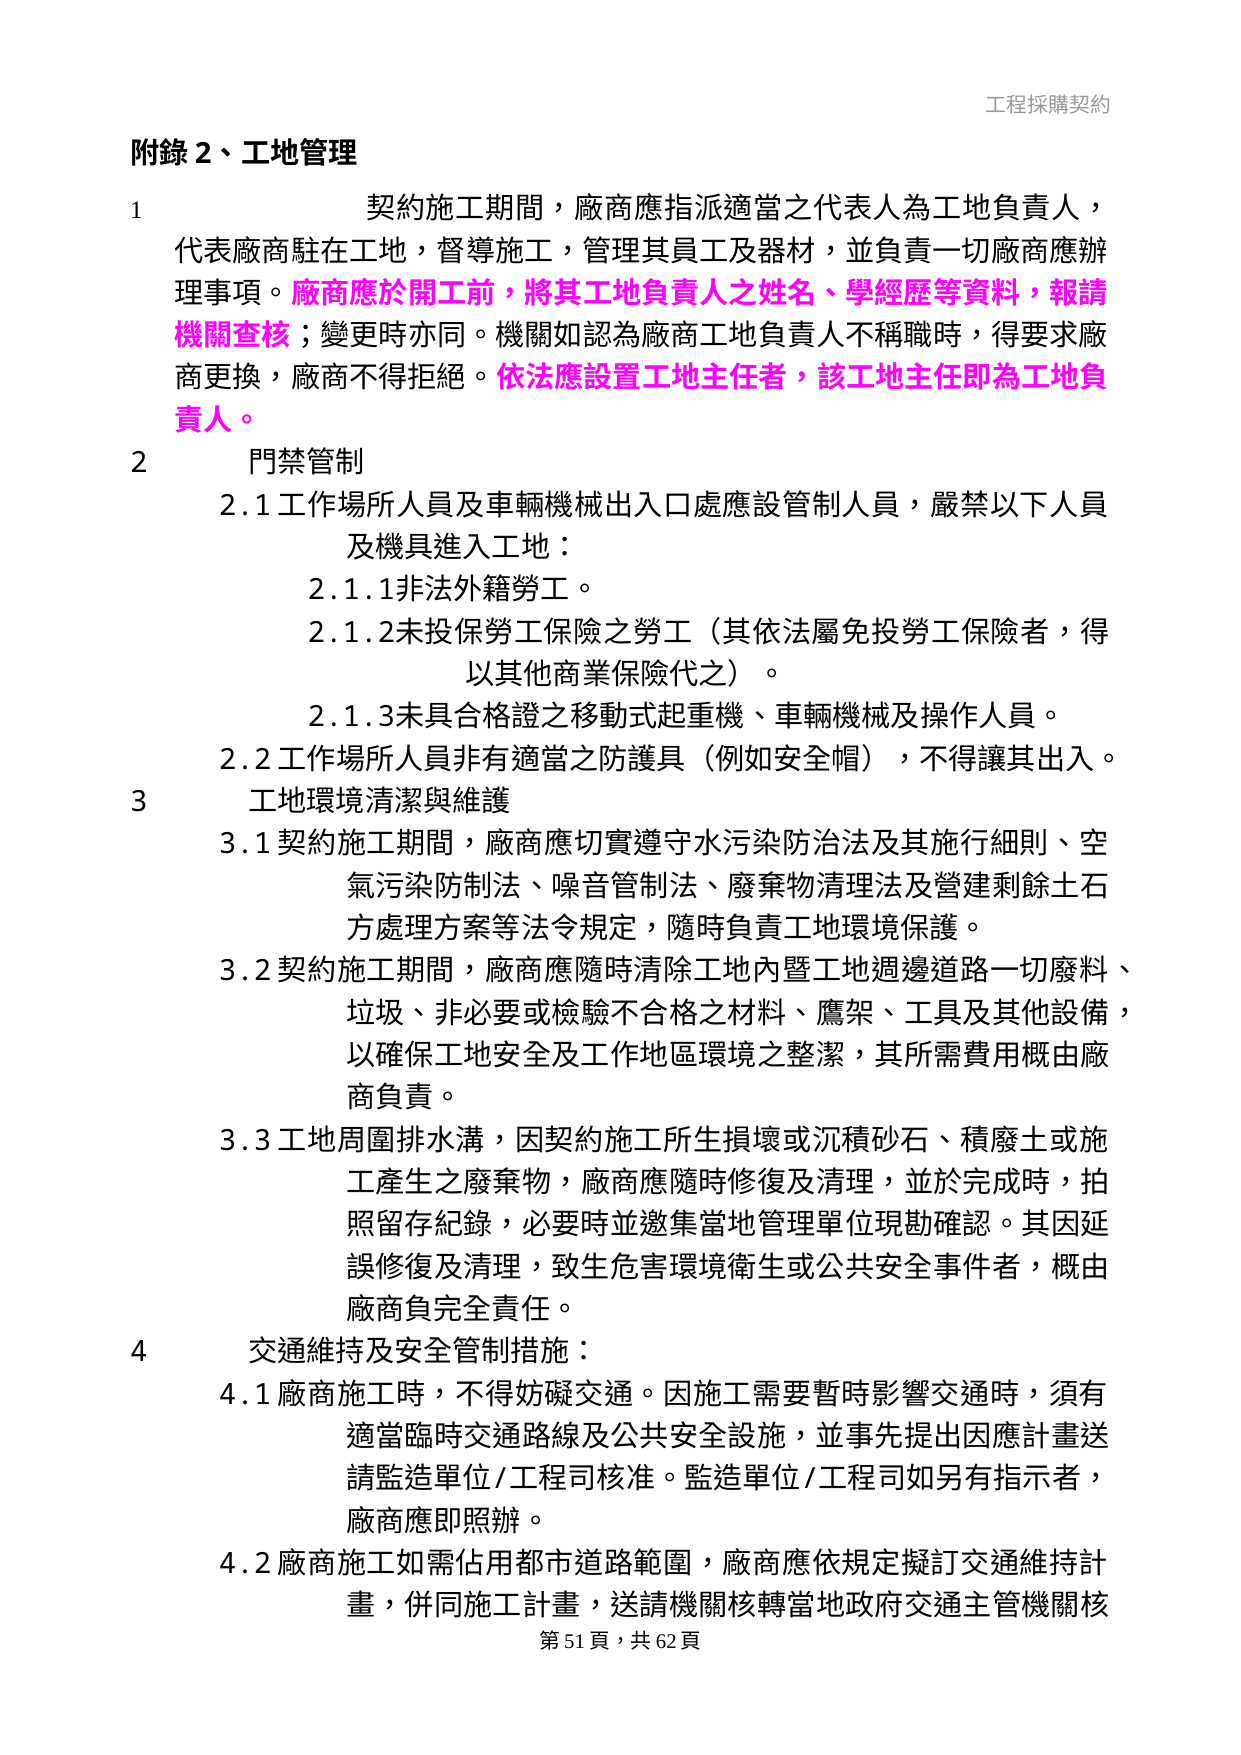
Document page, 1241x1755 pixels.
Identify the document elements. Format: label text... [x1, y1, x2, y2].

list 廠商施工如需佔用都市道路範圍，廠商應依規定擬訂交通維持計畫，併同施工計畫，送請機關核轉當地政府交通主管機關核 [218, 1539, 1110, 1624]
list 非法外籍勞工。 [307, 566, 1110, 608]
text 附錄2、工地管理 [130, 130, 1110, 172]
list 工地環境清潔與維護 [130, 778, 1110, 820]
list 交通維持及安全管制措施： [130, 1328, 1110, 1370]
list 廠商施工時，不得妨礙交通。因施工需要暫時影響交通時，須有適當臨時交通路線及公共安全設施，並事先提出因應計畫送請監造單位/工程司核准。監造單位/工程司如另有指示者，廠商應即照辦。 [218, 1370, 1110, 1539]
list 契約施工期間，廠商應切實遵守水污染防治法及其施行細則、空氣污染防制法、噪音管制法、廢棄物清理法及營建剩餘土石方處理方案等法令規定，隨時負責工地環境保護。 [218, 820, 1110, 947]
list 未具合格證之移動式起重機、車輛機械及操作人員。 [307, 693, 1110, 735]
list 工作場所人員非有適當之防護具（例如安全帽），不得讓其出入。 [218, 735, 1110, 778]
list 工作場所人員及車輛機械出入口處應設管制人員，嚴禁以下人員及機具進入工地： [218, 481, 1110, 566]
list 工地周圍排水溝，因契約施工所生損壞或沉積砂石、積廢土或施工產生之廢棄物，廠商應隨時修復及清理，並於完成時，拍照留存紀錄，必要時並邀集當地管理單位現勘確認。其因延誤修復及清理，致生危害環境衛生或公共安全事件者，概由廠商負完全責任。 [218, 1116, 1110, 1328]
list 契約施工期間，廠商應隨時清除工地內暨工地週邊道路一切廢料、垃圾、非必要或檢驗不合格之材料、鷹架、工具及其他設備，以確保工地安全及工作地區環境之整潔，其所需費用概由廠商負責。 [218, 947, 1110, 1116]
list 未投保勞工保險之勞工（其依法屬免投勞工保險者，得以其他商業保險代之）。 [307, 608, 1110, 693]
list 契約施工期間，廠商應指派適當之代表人為工地負責人，代表廠商駐在工地，督導施工，管理其員工及器材，並負責一切廠商應辦理事項。廠商應於開工前，將其工地負責人之姓名、學經歷等資料，報請機關查核；變更時亦同。機關如認為廠商工地負責人不稱職時，得要求廠商更換，廠商不得拒絕。依法應設置工地主任者，該工地主任即為工地負責人。 [130, 185, 1110, 439]
list 門禁管制 [130, 439, 1110, 481]
